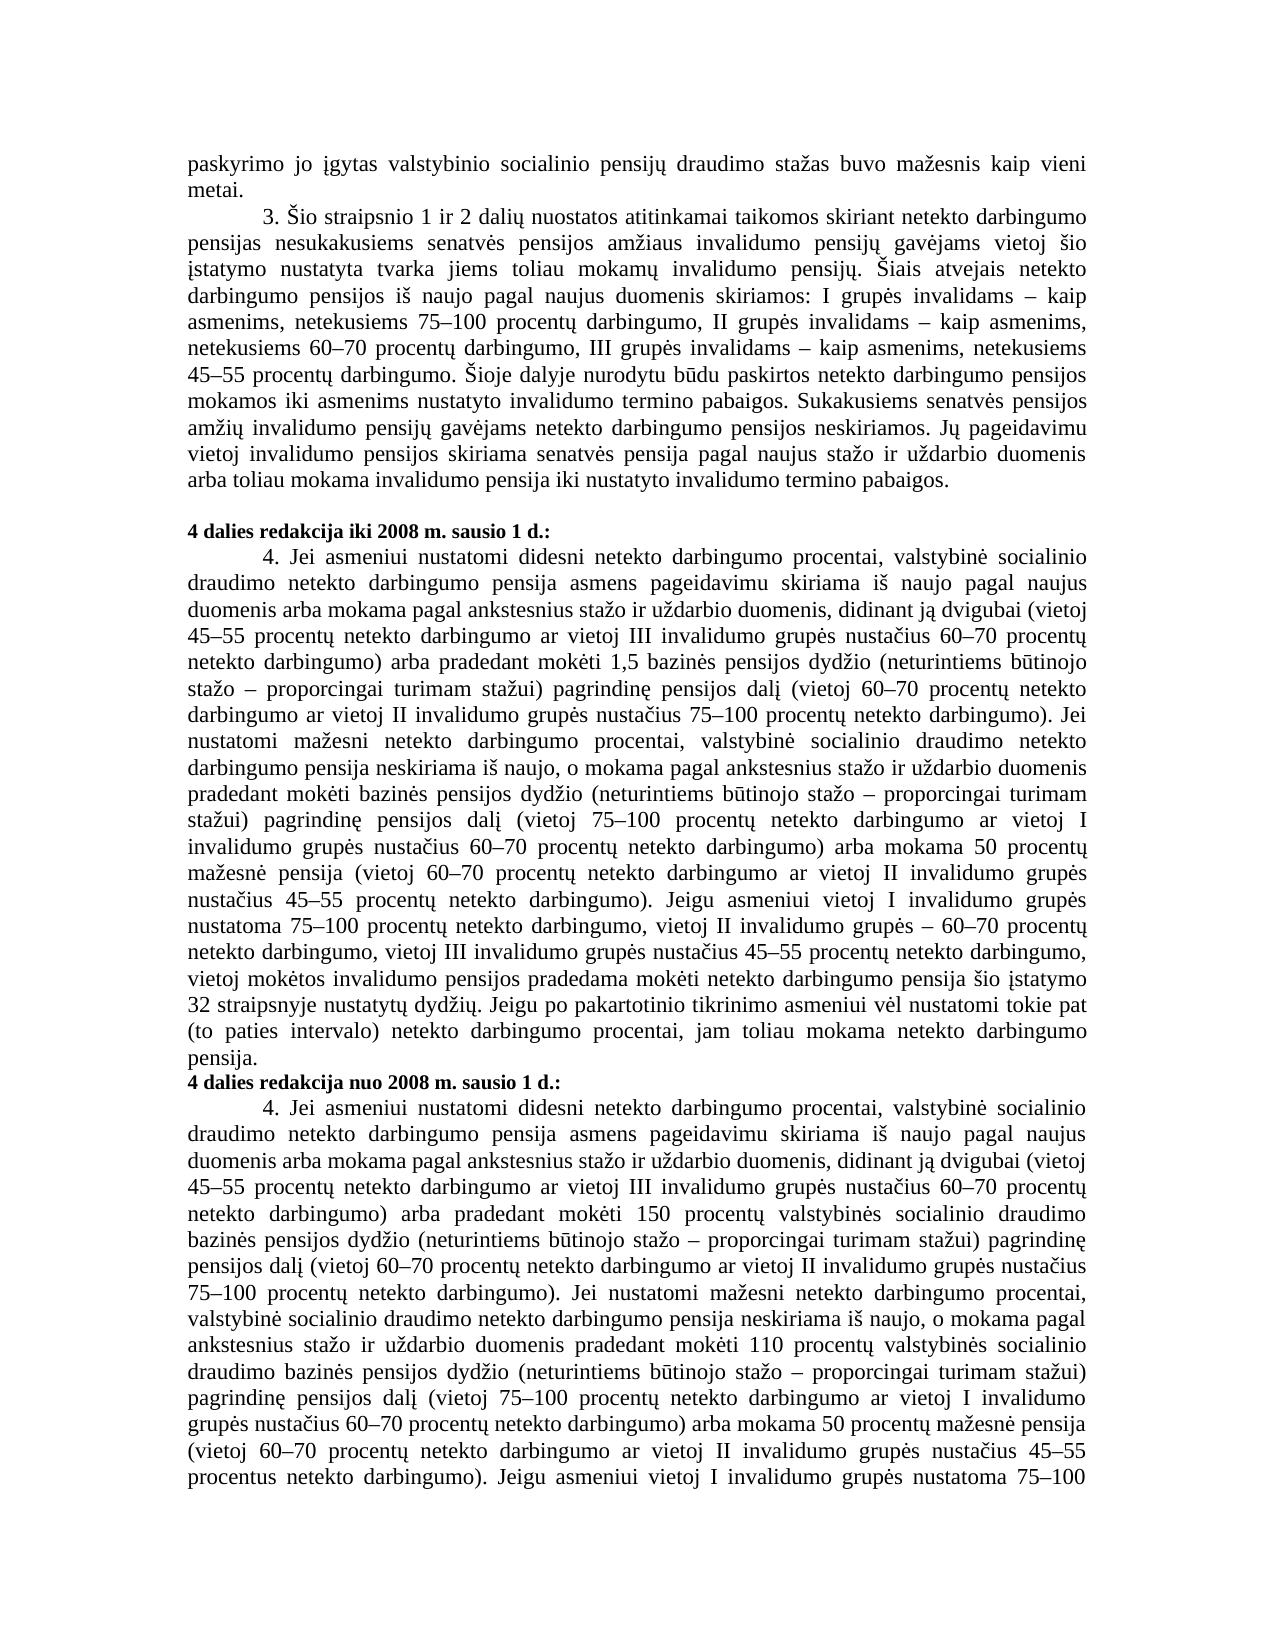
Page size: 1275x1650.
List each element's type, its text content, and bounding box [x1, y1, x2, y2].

text paskyrimo jo įgytas valstybinio socialinio pensijų draudimo stažas buvo mažesnis kaip vieni metai. [187, 150, 1088, 203]
text 4. Jei asmeniui nustatomi didesni netekto darbingumo procentai, valstybinė socialinio draudimo netekto darbingumo pensija asmens pageidavimu skiriama iš naujo pagal naujus duomenis arba mokama pagal ankstesnius stažo ir uždarbio duomenis, didinant ją dvigubai (vietoj 45–55 procentų netekto darbingumo ar vietoj III invalidumo grupės nustačius 60–70 procentų netekto darbingumo) arba pradedant mokėti 150 procentų valstybinės socialinio draudimo bazinės pensijos dydžio (neturintiems būtinojo stažo – proporcingai turimam stažui) pagrindinę pensijos dalį (vietoj 60–70 procentų netekto darbingumo ar vietoj II invalidumo grupės nustačius 75–100 procentų netekto darbingumo). Jei nustatomi mažesni netekto darbingumo procentai, valstybinė socialinio draudimo netekto darbingumo pensija neskiriama iš naujo, o mokama pagal ankstesnius stažo ir uždarbio duomenis pradedant mokėti 110 procentų valstybinės socialinio draudimo bazinės pensijos dydžio (neturintiems būtinojo stažo – proporcingai turimam stažui) pagrindinę pensijos dalį (vietoj 75–100 procentų netekto darbingumo ar vietoj I invalidumo grupės nustačius 60–70 procentų netekto darbingumo) arba mokama 50 procentų mažesnė pensija (vietoj 60–70 procentų netekto darbingumo ar vietoj II invalidumo grupės nustačius 45–55 procentus netekto darbingumo). Jeigu asmeniui vietoj I invalidumo grupės nustatoma 75–100 [187, 1094, 1087, 1489]
text 4 dalies redakcija nuo 2008 m. sausio 1 d.: [187, 1070, 1088, 1094]
text 3. Šio straipsnio 1 ir 2 dalių nuostatos atitinkamai taikomos skiriant netekto darbingumo pensijas nesukakusiems senatvės pensijos amžiaus invalidumo pensijų gavėjams vietoj šio įstatymo nustatyta tvarka jiems toliau mokamų invalidumo pensijų. Šiais atvejais netekto darbingumo pensijos iš naujo pagal naujus duomenis skiriamos: I grupės invalidams – kaip asmenims, netekusiems 75–100 procentų darbingumo, II grupės invalidams – kaip asmenims, netekusiems 60–70 procentų darbingumo, III grupės invalidams – kaip asmenims, netekusiems 45–55 procentų darbingumo. Šioje dalyje nurodytu būdu paskirtos netekto darbingumo pensijos mokamos iki asmenims nustatyto invalidumo termino pabaigos. Sukakusiems senatvės pensijos amžių invalidumo pensijų gavėjams netekto darbingumo pensijos neskiriamos. Jų pageidavimu vietoj invalidumo pensijos skiriama senatvės pensija pagal naujus stažo ir uždarbio duomenis arba toliau mokama invalidumo pensija iki nustatyto invalidumo termino pabaigos. [187, 203, 1088, 493]
text 4 dalies redakcija iki 2008 m. sausio 1 d.: [187, 519, 1088, 543]
text 4. Jei asmeniui nustatomi didesni netekto darbingumo procentai, valstybinė socialinio draudimo netekto darbingumo pensija asmens pageidavimu skiriama iš naujo pagal naujus duomenis arba mokama pagal ankstesnius stažo ir uždarbio duomenis, didinant ją dvigubai (vietoj 45–55 procentų netekto darbingumo ar vietoj III invalidumo grupės nustačius 60–70 procentų netekto darbingumo) arba pradedant mokėti 1,5 bazinės pensijos dydžio (neturintiems būtinojo stažo – proporcingai turimam stažui) pagrindinę pensijos dalį (vietoj 60–70 procentų netekto darbingumo ar vietoj II invalidumo grupės nustačius 75–100 procentų netekto darbingumo). Jei nustatomi mažesni netekto darbingumo procentai, valstybinė socialinio draudimo netekto darbingumo pensija neskiriama iš naujo, o mokama pagal ankstesnius stažo ir uždarbio duomenis pradedant mokėti bazinės pensijos dydžio (neturintiems būtinojo stažo – proporcingai turimam stažui) pagrindinę pensijos dalį (vietoj 75–100 procentų netekto darbingumo ar vietoj I invalidumo grupės nustačius 60–70 procentų netekto darbingumo) arba mokama 50 procentų mažesnė pensija (vietoj 60–70 procentų netekto darbingumo ar vietoj II invalidumo grupės nustačius 45–55 procentų netekto darbingumo). Jeigu asmeniui vietoj I invalidumo grupės nustatoma 75–100 procentų netekto darbingumo, vietoj II invalidumo grupės – 60–70 procentų netekto darbingumo, vietoj III invalidumo grupės nustačius 45–55 procentų netekto darbingumo, vietoj mokėtos invalidumo pensijos pradedama mokėti netekto darbingumo pensija šio įstatymo 32 straipsnyje nustatytų dydžių. Jeigu po pakartotinio tikrinimo asmeniui vėl nustatomi tokie pat (to paties intervalo) netekto darbingumo procentai, jam toliau mokama netekto darbingumo pensija. [187, 543, 1088, 1070]
